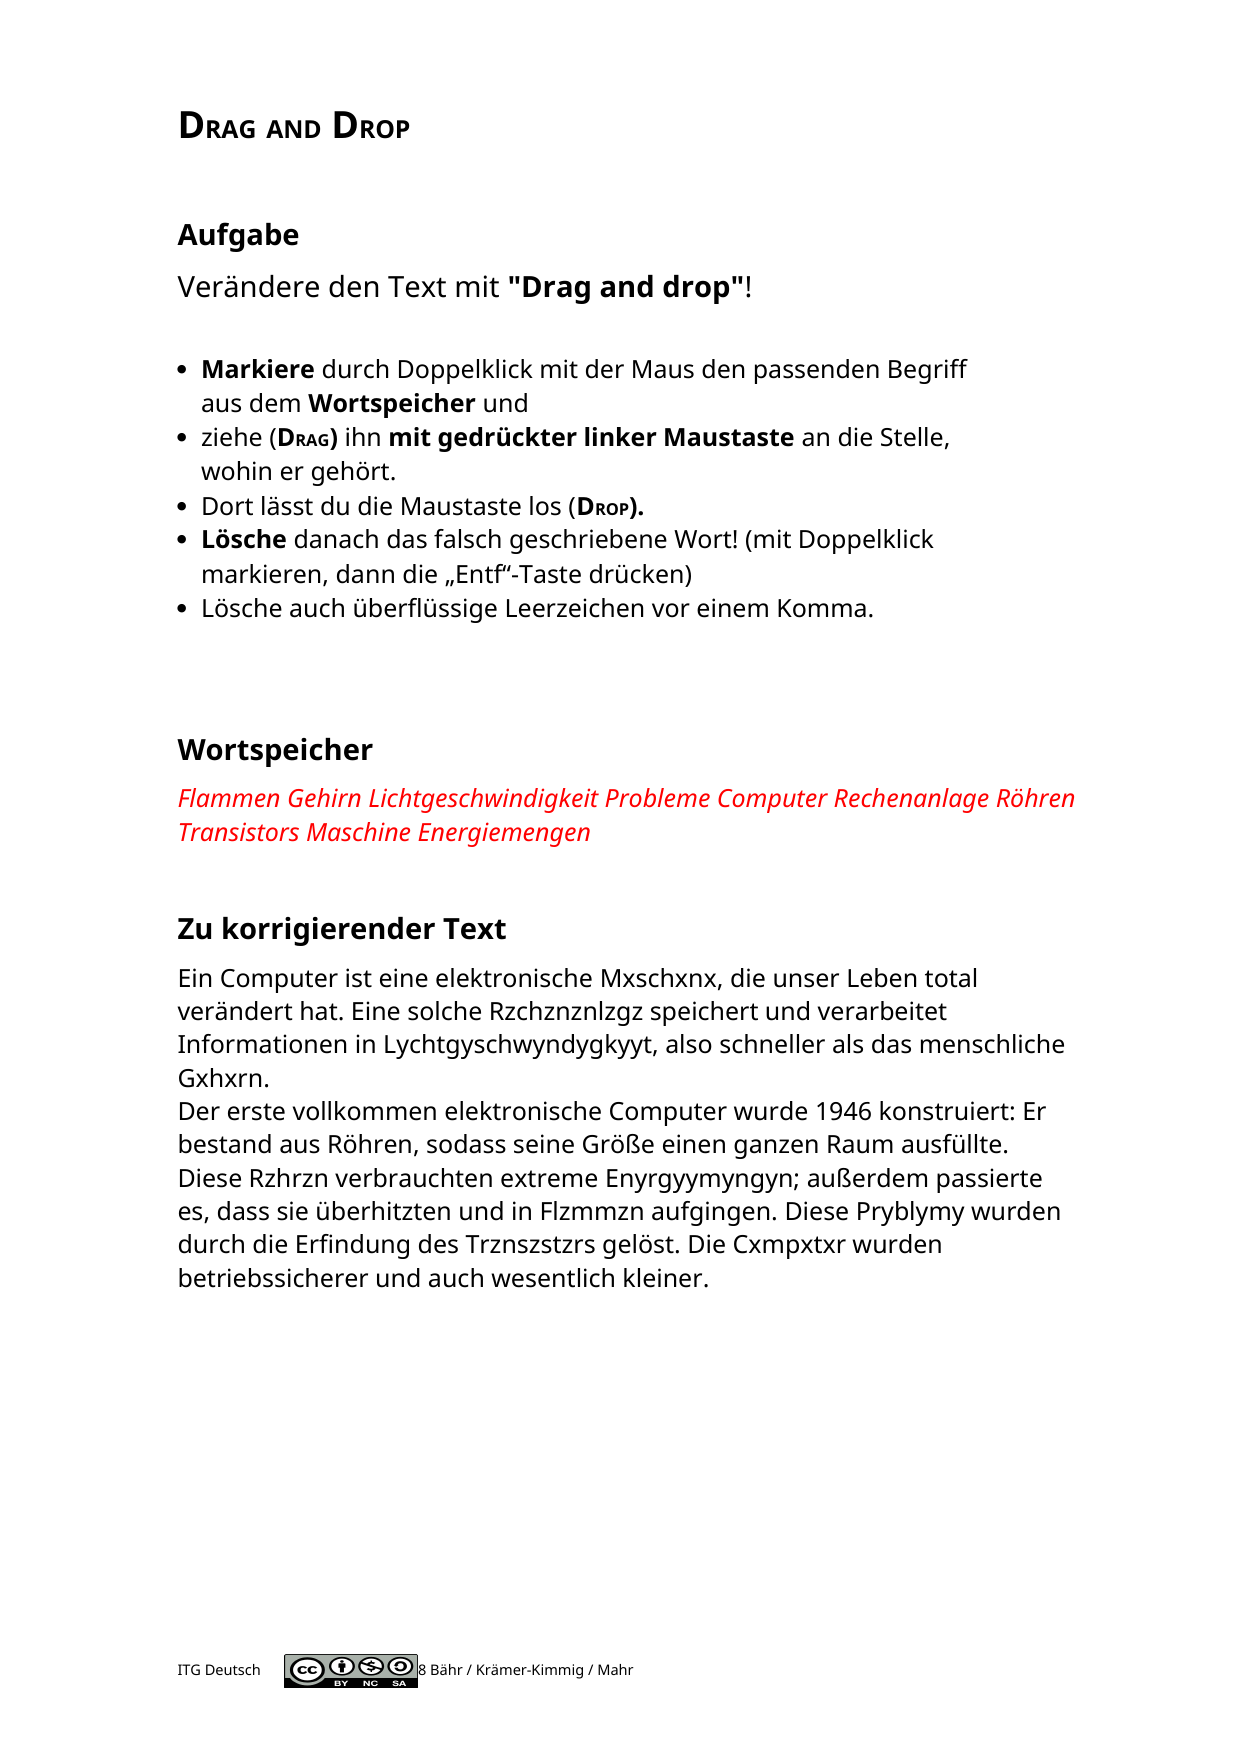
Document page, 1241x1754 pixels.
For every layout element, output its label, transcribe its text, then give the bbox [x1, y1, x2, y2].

subtitle Zu korrigierender Text [177, 908, 1092, 948]
list Dort lässt du die Maustaste los (Drop). [177, 488, 991, 522]
list Lösche auch überflüssige Leerzeichen vor einem Komma. [177, 590, 991, 624]
list Markiere durch Doppelklick mit der Maus den passenden Begriff aus dem Wortspeicher und [177, 352, 991, 420]
list ziehe (Drag) ihn mit gedrückter linker Maustaste an die Stelle, wohin er gehört. [177, 420, 991, 488]
text Ein Computer ist eine elektronische Mxschxnx, die unser Leben total verändert hat. Eine solche Rzchznznlzgz speichert und verarbeitet Informationen in Lychtgyschwyndygkyyt, also schneller als das menschliche Gxhxrn. Der erste vollkommen elektronische Computer wurde 1946 konstruiert: Er bestand aus Röhren, sodass seine Größe einen ganzen Raum ausfüllte. Diese Rzhrzn verbrauchten extreme Enyrgyymyngyn; außerdem passierte es, dass sie überhitzten und in Flzmmzn aufgingen. Diese Pryblymy wurden durch die Erfindung des Trznszstzrs gelöst. Die Cxmpxtxr wurden betriebssicherer und auch wesentlich kleiner. [177, 960, 1073, 1294]
text Flammen Gehirn Lichtgeschwindigkeit Probleme Computer Rechenanlage Röhren Transistors Maschine Energiemengen [177, 781, 1092, 883]
picture [284, 1654, 418, 1688]
list Lösche danach das falsch geschriebene Wort! (mit Doppelklick markieren, dann die „Entf“-Taste drücken) [177, 522, 991, 590]
subtitle Drag and Drop [177, 99, 1092, 189]
subtitle Aufgabe [177, 214, 1092, 254]
text Verändere den Text mit "Drag and drop"! [177, 267, 992, 306]
subtitle Wortspeicher [177, 729, 1092, 768]
